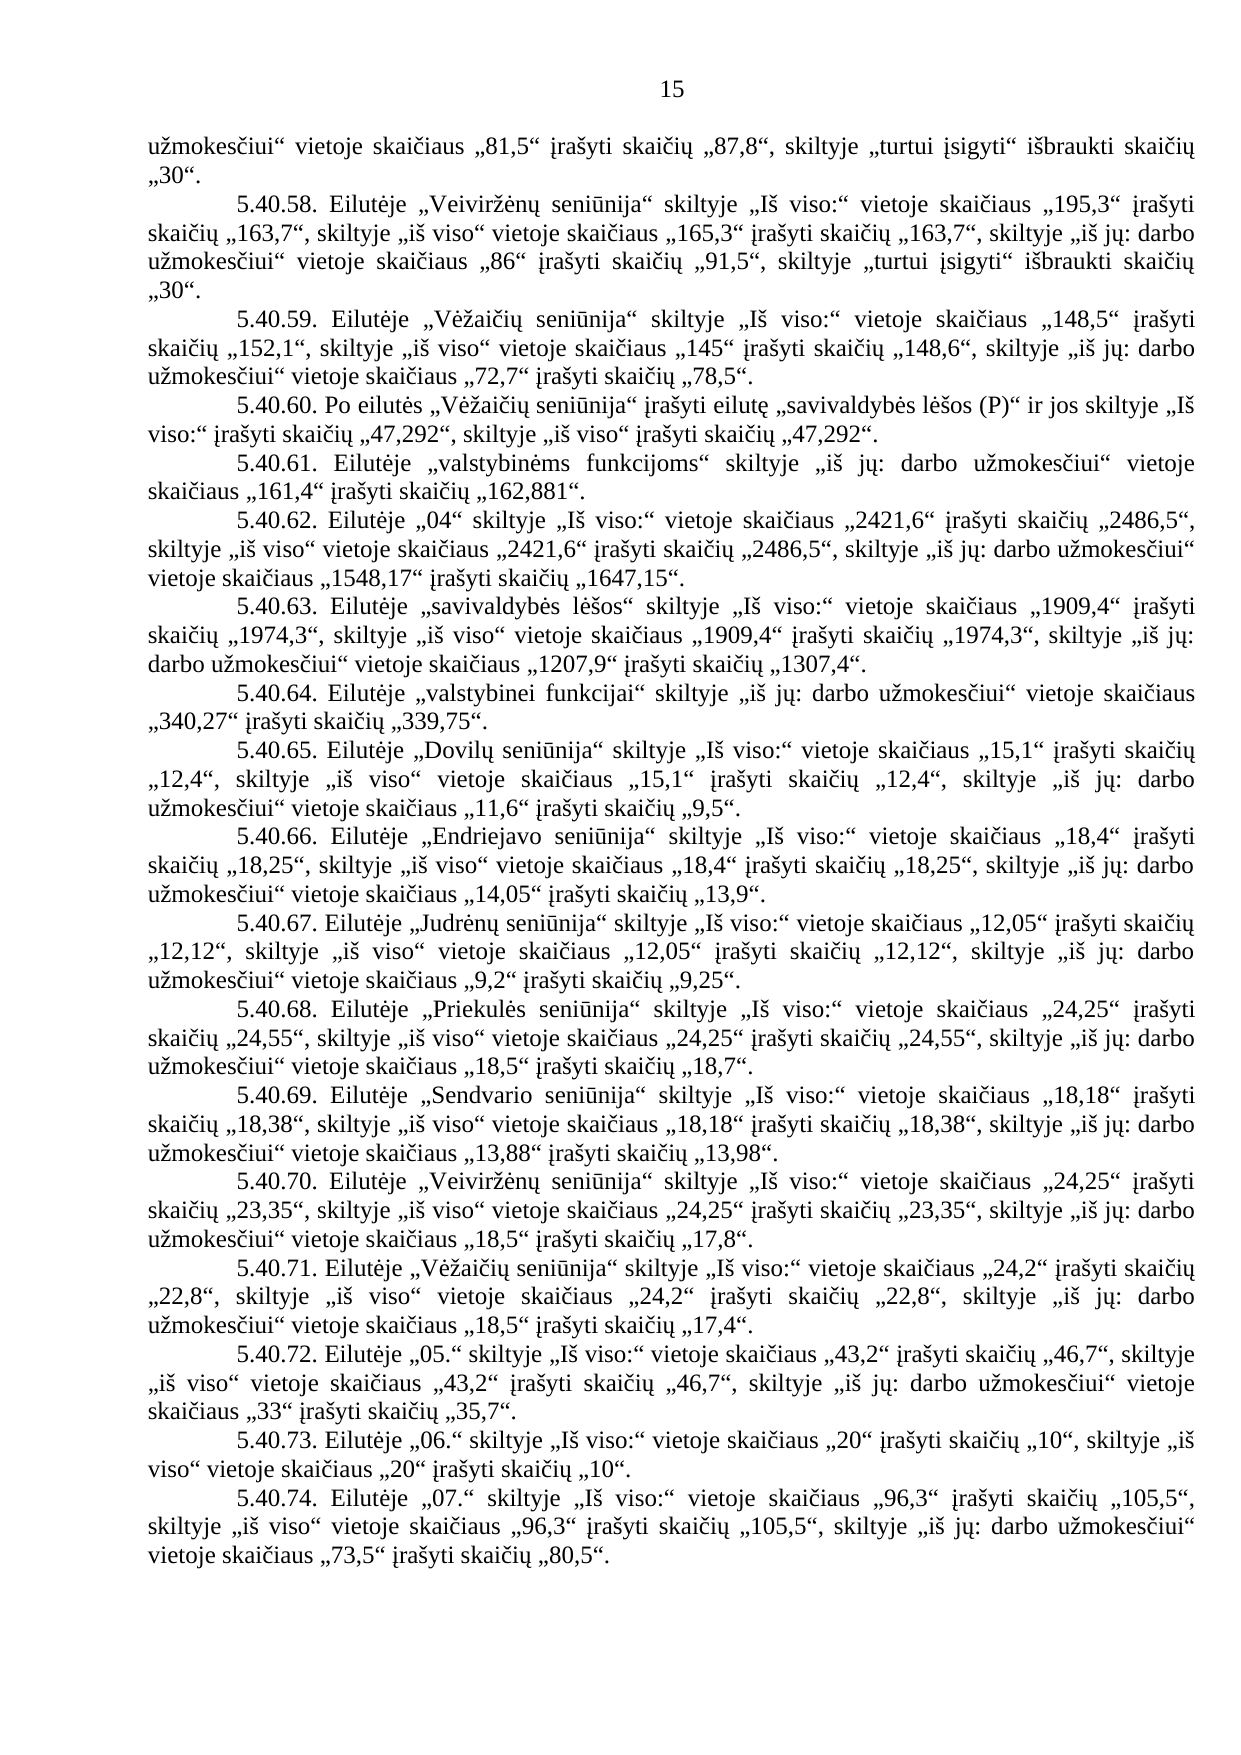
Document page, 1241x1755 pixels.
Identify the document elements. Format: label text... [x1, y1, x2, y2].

text 5.40.68. Eilutėje „Priekulės seniūnija“ skiltyje „Iš viso:“ vietoje skaičiaus „24,25“ įrašyti skaičių „24,55“, skiltyje „iš viso“ vietoje skaičiaus „24,25“ įrašyti skaičių „24,55“, skiltyje „iš jų: darbo užmokesčiui“ vietoje skaičiaus „18,5“ įrašyti skaičių „18,7“. [148, 994, 1196, 1080]
text 5.40.71. Eilutėje „Vėžaičių seniūnija“ skiltyje „Iš viso:“ vietoje skaičiaus „24,2“ įrašyti skaičių „22,8“, skiltyje „iš viso“ vietoje skaičiaus „24,2“ įrašyti skaičių „22,8“, skiltyje „iš jų: darbo užmokesčiui“ vietoje skaičiaus „18,5“ įrašyti skaičių „17,4“. [148, 1253, 1196, 1339]
text 5.40.66. Eilutėje „Endriejavo seniūnija“ skiltyje „Iš viso:“ vietoje skaičiaus „18,4“ įrašyti skaičių „18,25“, skiltyje „iš viso“ vietoje skaičiaus „18,4“ įrašyti skaičių „18,25“, skiltyje „iš jų: darbo užmokesčiui“ vietoje skaičiaus „14,05“ įrašyti skaičių „13,9“. [148, 821, 1196, 908]
text 5.40.63. Eilutėje „savivaldybės lėšos“ skiltyje „Iš viso:“ vietoje skaičiaus „1909,4“ įrašyti skaičių „1974,3“, skiltyje „iš viso“ vietoje skaičiaus „1909,4“ įrašyti skaičių „1974,3“, skiltyje „iš jų: darbo užmokesčiui“ vietoje skaičiaus „1207,9“ įrašyti skaičių „1307,4“. [148, 591, 1196, 678]
text 5.40.69. Eilutėje „Sendvario seniūnija“ skiltyje „Iš viso:“ vietoje skaičiaus „18,18“ įrašyti skaičių „18,38“, skiltyje „iš viso“ vietoje skaičiaus „18,18“ įrašyti skaičių „18,38“, skiltyje „iš jų: darbo užmokesčiui“ vietoje skaičiaus „13,88“ įrašyti skaičių „13,98“. [148, 1080, 1196, 1166]
text 5.40.74. Eilutėje „07.“ skiltyje „Iš viso:“ vietoje skaičiaus „96,3“ įrašyti skaičių „105,5“, skiltyje „iš viso“ vietoje skaičiaus „96,3“ įrašyti skaičių „105,5“, skiltyje „iš jų: darbo užmokesčiui“ vietoje skaičiaus „73,5“ įrašyti skaičių „80,5“. [148, 1483, 1196, 1569]
text 5.40.60. Po eilutės „Vėžaičių seniūnija“ įrašyti eilutę „savivaldybės lėšos (P)“ ir jos skiltyje „Iš viso:“ įrašyti skaičių „47,292“, skiltyje „iš viso“ įrašyti skaičių „47,292“. [148, 390, 1196, 448]
text užmokesčiui“ vietoje skaičiaus „81,5“ įrašyti skaičių „87,8“, skiltyje „turtui įsigyti“ išbraukti skaičių „30“. [148, 131, 1196, 189]
text 5.40.59. Eilutėje „Vėžaičių seniūnija“ skiltyje „Iš viso:“ vietoje skaičiaus „148,5“ įrašyti skaičių „152,1“, skiltyje „iš viso“ vietoje skaičiaus „145“ įrašyti skaičių „148,6“, skiltyje „iš jų: darbo užmokesčiui“ vietoje skaičiaus „72,7“ įrašyti skaičių „78,5“. [148, 304, 1196, 390]
text 5.40.67. Eilutėje „Judrėnų seniūnija“ skiltyje „Iš viso:“ vietoje skaičiaus „12,05“ įrašyti skaičių „12,12“, skiltyje „iš viso“ vietoje skaičiaus „12,05“ įrašyti skaičių „12,12“, skiltyje „iš jų: darbo užmokesčiui“ vietoje skaičiaus „9,2“ įrašyti skaičių „9,25“. [148, 908, 1196, 994]
text 5.40.58. Eilutėje „Veiviržėnų seniūnija“ skiltyje „Iš viso:“ vietoje skaičiaus „195,3“ įrašyti skaičių „163,7“, skiltyje „iš viso“ vietoje skaičiaus „165,3“ įrašyti skaičių „163,7“, skiltyje „iš jų: darbo užmokesčiui“ vietoje skaičiaus „86“ įrašyti skaičių „91,5“, skiltyje „turtui įsigyti“ išbraukti skaičių „30“. [148, 189, 1196, 304]
text 5.40.70. Eilutėje „Veiviržėnų seniūnija“ skiltyje „Iš viso:“ vietoje skaičiaus „24,25“ įrašyti skaičių „23,35“, skiltyje „iš viso“ vietoje skaičiaus „24,25“ įrašyti skaičių „23,35“, skiltyje „iš jų: darbo užmokesčiui“ vietoje skaičiaus „18,5“ įrašyti skaičių „17,8“. [148, 1166, 1196, 1253]
text 5.40.62. Eilutėje „04“ skiltyje „Iš viso:“ vietoje skaičiaus „2421,6“ įrašyti skaičių „2486,5“, skiltyje „iš viso“ vietoje skaičiaus „2421,6“ įrašyti skaičių „2486,5“, skiltyje „iš jų: darbo užmokesčiui“ vietoje skaičiaus „1548,17“ įrašyti skaičių „1647,15“. [148, 505, 1196, 591]
text 5.40.73. Eilutėje „06.“ skiltyje „Iš viso:“ vietoje skaičiaus „20“ įrašyti skaičių „10“, skiltyje „iš viso“ vietoje skaičiaus „20“ įrašyti skaičių „10“. [148, 1425, 1196, 1483]
text 5.40.64. Eilutėje „valstybinei funkcijai“ skiltyje „iš jų: darbo užmokesčiui“ vietoje skaičiaus „340,27“ įrašyti skaičių „339,75“. [148, 678, 1196, 735]
text 5.40.72. Eilutėje „05.“ skiltyje „Iš viso:“ vietoje skaičiaus „43,2“ įrašyti skaičių „46,7“, skiltyje „iš viso“ vietoje skaičiaus „43,2“ įrašyti skaičių „46,7“, skiltyje „iš jų: darbo užmokesčiui“ vietoje skaičiaus „33“ įrašyti skaičių „35,7“. [148, 1339, 1196, 1425]
text 5.40.65. Eilutėje „Dovilų seniūnija“ skiltyje „Iš viso:“ vietoje skaičiaus „15,1“ įrašyti skaičių „12,4“, skiltyje „iš viso“ vietoje skaičiaus „15,1“ įrašyti skaičių „12,4“, skiltyje „iš jų: darbo užmokesčiui“ vietoje skaičiaus „11,6“ įrašyti skaičių „9,5“. [148, 735, 1196, 821]
text 5.40.61. Eilutėje „valstybinėms funkcijoms“ skiltyje „iš jų: darbo užmokesčiui“ vietoje skaičiaus „161,4“ įrašyti skaičių „162,881“. [148, 448, 1196, 505]
